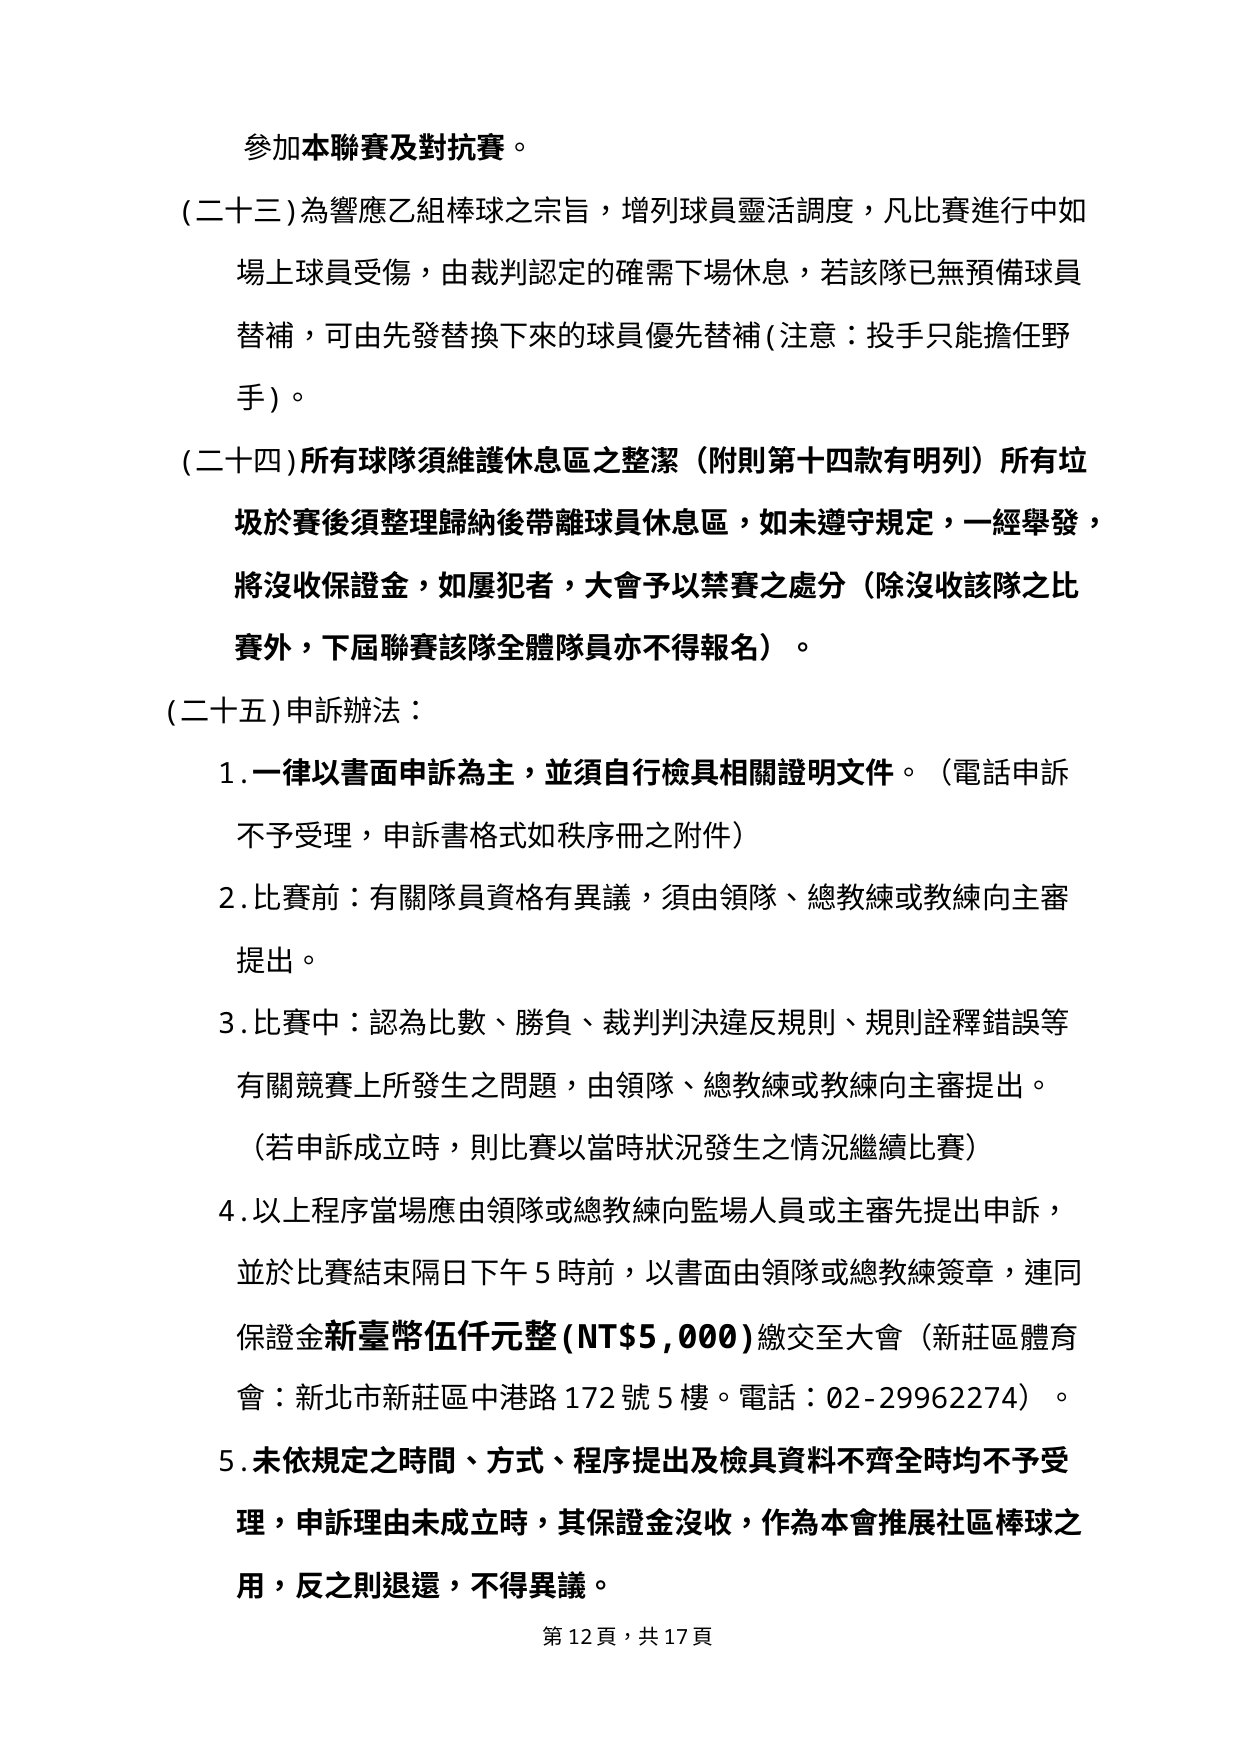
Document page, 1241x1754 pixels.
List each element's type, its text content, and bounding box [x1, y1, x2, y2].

text (二十五)申訴辦法： [148, 667, 1092, 729]
text (二十四)所有球隊須維護休息區之整潔（附則第十四款有明列）所有垃圾於賽後須整理歸納後帶離球員休息區，如未遵守規定，一經舉發，將沒收保證金，如屢犯者，大會予以禁賽之處分（除沒收該隊之比賽外，下屆聯賽該隊全體隊員亦不得報名）。 [160, 417, 1092, 667]
text 2.比賽前：有關隊員資格有異議，須由領隊、總教練或教練向主審提出。 [148, 854, 1092, 979]
text 4.以上程序當場應由領隊或總教練向監場人員或主審先提出申訴，並於比賽結束隔日下午5時前，以書面由領隊或總教練簽章，連同保證金新臺幣伍仟元整(NT$5,000)繳交至大會（新莊區體育會：新北市新莊區中港路172號5樓。電話：02-29962274）。 [148, 1167, 1092, 1417]
text 參加本聯賽及對抗賽。 [148, 104, 1092, 167]
text 5.未依規定之時間、方式、程序提出及檢具資料不齊全時均不予受理，申訴理由未成立時，其保證金沒收，作為本會推展社區棒球之用，反之則退還，不得異議。 [148, 1417, 1092, 1604]
text 1.一律以書面申訴為主，並須自行檢具相關證明文件。（電話申訴不予受理，申訴書格式如秩序冊之附件） [148, 729, 1092, 854]
text 3.比賽中：認為比數、勝負、裁判判決違反規則、規則詮釋錯誤等有關競賽上所發生之問題，由領隊、總教練或教練向主審提出。（若申訴成立時，則比賽以當時狀況發生之情況繼續比賽） [148, 979, 1092, 1167]
text (二十三)為響應乙組棒球之宗旨，增列球員靈活調度，凡比賽進行中如場上球員受傷，由裁判認定的確需下場休息，若該隊已無預備球員替補，可由先發替換下來的球員優先替補(注意：投手只能擔任野手)。 [177, 167, 1092, 417]
